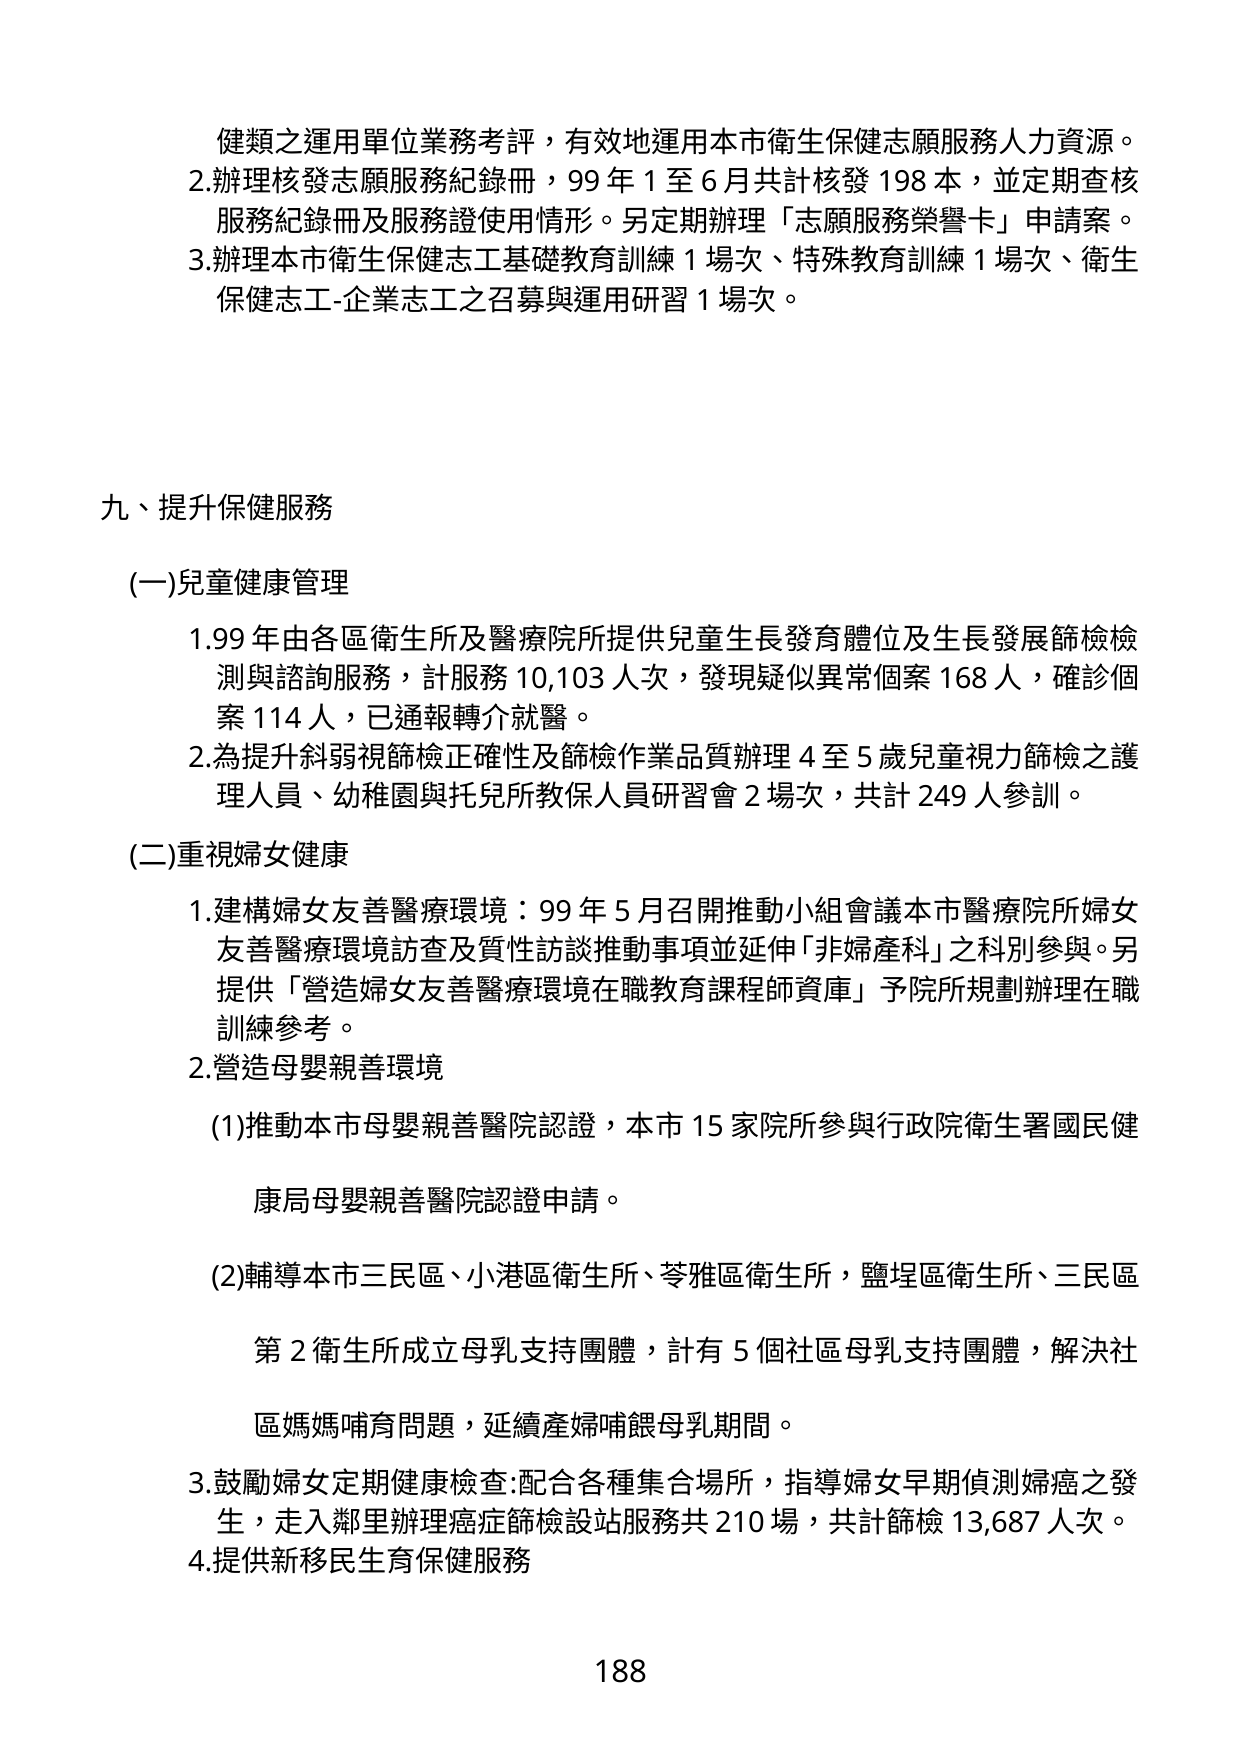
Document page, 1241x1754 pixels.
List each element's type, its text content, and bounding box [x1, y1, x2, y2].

text 1.99年由各區衛生所及醫療院所提供兒童生長發育體位及生長發展篩檢檢測與諮詢服務，計服務10,103人次，發現疑似異常個案168人，確診個案114人，已通報轉介就醫。 [188, 618, 1140, 736]
text (1)推動本市母嬰親善醫院認證，本市15家院所參與行政院衛生署國民健康局母嬰親善醫院認證申請。 [211, 1087, 1140, 1237]
text 3.鼓勵婦女定期健康檢查:配合各種集合場所，指導婦女早期偵測婦癌之發生，走入鄰里辦理癌症篩檢設站服務共210場，共計篩檢13,687人次。 [188, 1462, 1140, 1540]
text 1.建構婦女友善醫療環境：99年5月召開推動小組會議本市醫療院所婦女友善醫療環境訪查及質性訪談推動事項並延伸「非婦產科」之科別參與。另提供「營造婦女友善醫療環境在職教育課程師資庫」予院所規劃辦理在職訓練參考。 [188, 890, 1140, 1047]
text 2.為提升斜弱視篩檢正確性及篩檢作業品質辦理4至5歲兒童視力篩檢之護理人員、幼稚園與托兒所教保人員研習會2場次，共計249人參訓。 [188, 736, 1140, 815]
text 4.提供新移民生育保健服務 [188, 1540, 1140, 1580]
text 2.辦理核發志願服務紀錄冊，99年1至6月共計核發198本，並定期查核服務紀錄冊及服務證使用情形。另定期辦理「志願服務榮譽卡」申請案。 [188, 160, 1140, 239]
text 九、提升保健服務 [100, 468, 1140, 543]
text (2)輔導本市三民區、小港區衛生所、苓雅區衛生所，鹽埕區衛生所、三民區第2衛生所成立母乳支持團體，計有5個社區母乳支持團體，解決社區媽媽哺育問題，延續產婦哺餵母乳期間。 [211, 1237, 1140, 1462]
text 健類之運用單位業務考評，有效地運用本市衛生保健志願服務人力資源。 [188, 121, 1140, 160]
text (二)重視婦女健康 [100, 815, 1140, 890]
text 2.營造母嬰親善環境 [188, 1047, 1140, 1087]
text 3.辦理本市衛生保健志工基礎教育訓練1場次、特殊教育訓練1場次、衛生保健志工-企業志工之召募與運用研習1場次。 [188, 239, 1140, 318]
text (一)兒童健康管理 [100, 543, 1140, 618]
